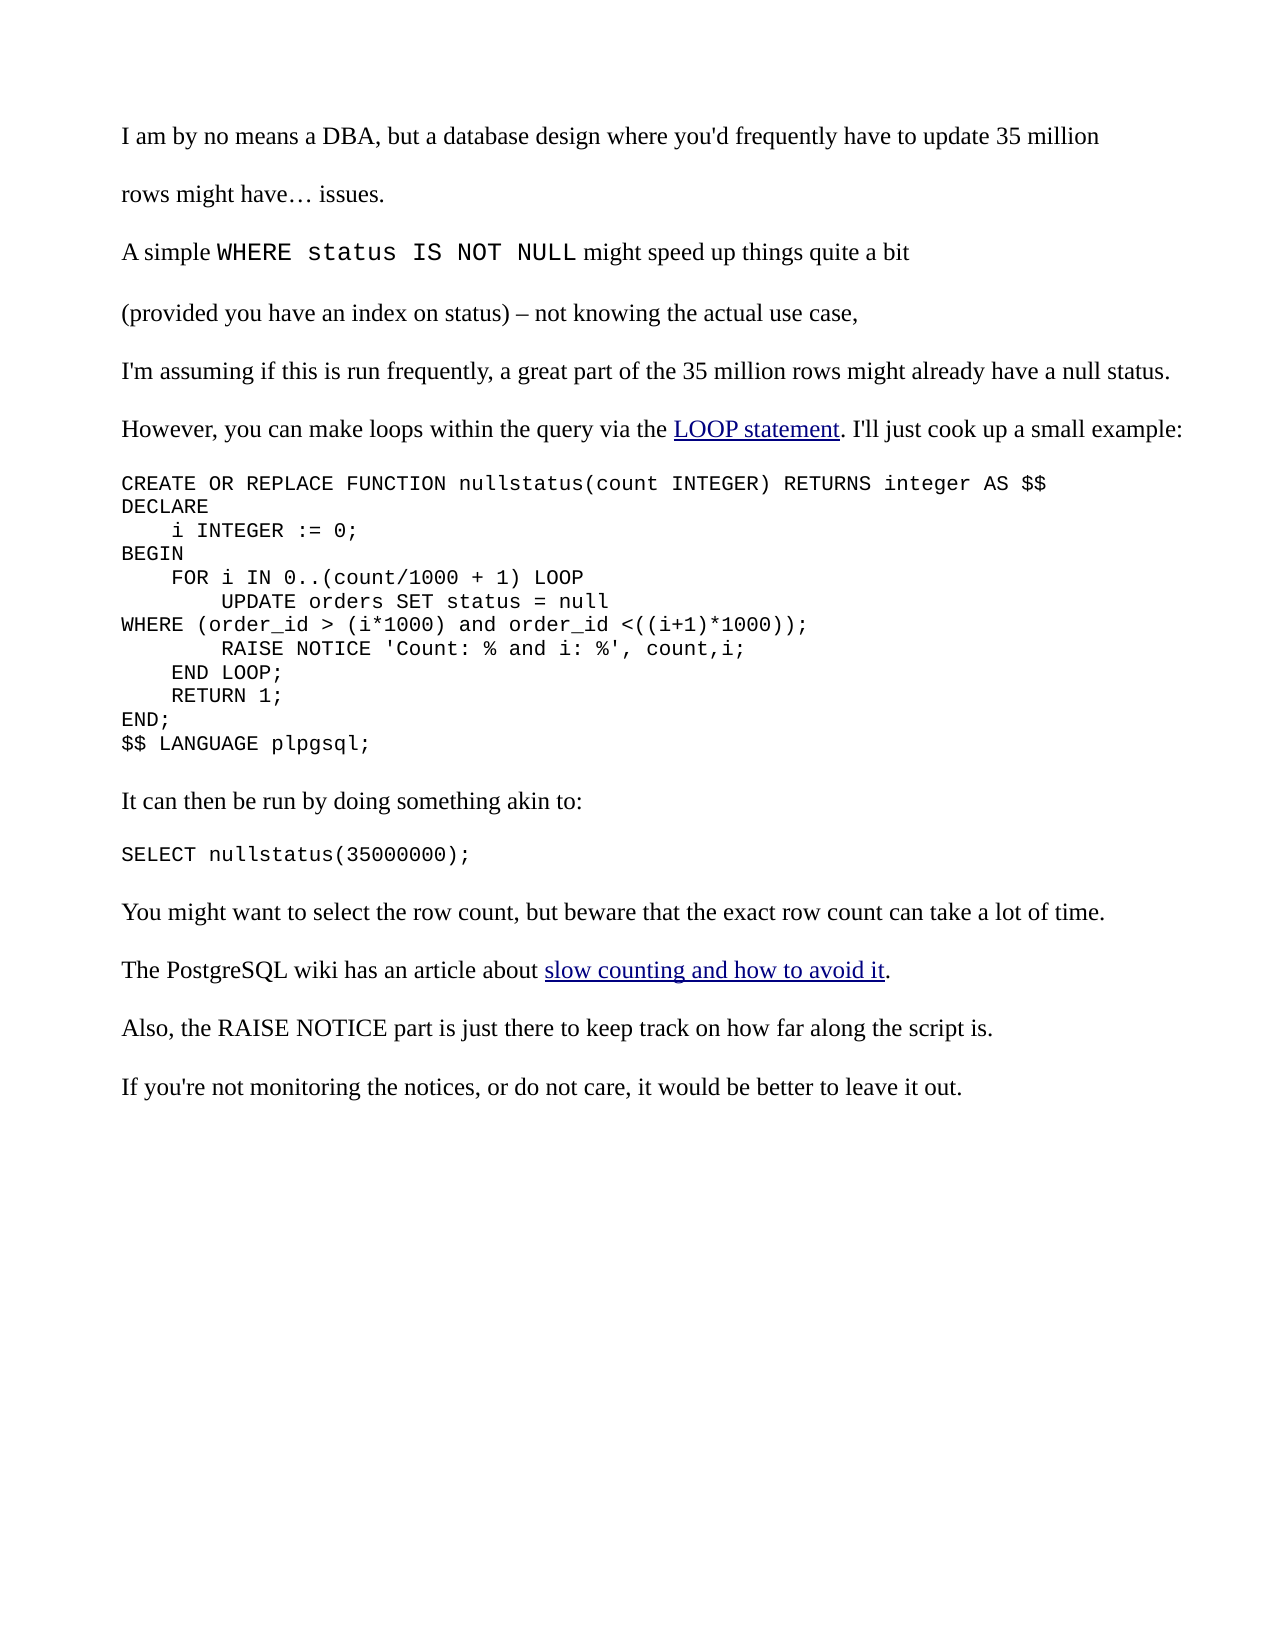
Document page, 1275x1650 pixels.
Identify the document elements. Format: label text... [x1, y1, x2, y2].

table_header [121, 1130, 388, 1164]
table_header [654, 1130, 945, 1164]
table_header I am by no means a DBA, but a database design where you'd frequently have to update 35 million rows might have… issues. A simple WHERE status IS NOT NULL might speed up things quite a bit (provided you have an index on status) – not knowing the actual use case, I'm assuming if this is run frequently, a great part of the 35 million rows might already have a null status. However, you can make loops within the query via the LOOP statement. I'll just cook up a small example: CREATE OR REPLACE FUNCTION nullstatus(count INTEGER) RETURNS integer AS $$ DECLARE i INTEGER := 0; BEGIN FOR i IN 0..(count/1000 + 1) LOOP UPDATE orders SET status = null WHERE (order_id > (i*1000) and order_id <((i+1)*1000)); RAISE NOTICE 'Count: % and i: %', count,i; END LOOP; RETURN 1; END; $$ LANGUAGE plpgsql; It can then be run by doing something akin to: SELECT nullstatus(35000000); You might want to select the row count, but beware that the exact row count can take a lot of time. The PostgreSQL wiki has an article about slow counting and how to avoid it. Also, the RAISE NOTICE part is just there to keep track on how far along the script is. If you're not monitoring the notices, or do not care, it would be better to leave it out. [118, 118, 1275, 1167]
table_header [388, 1130, 653, 1164]
